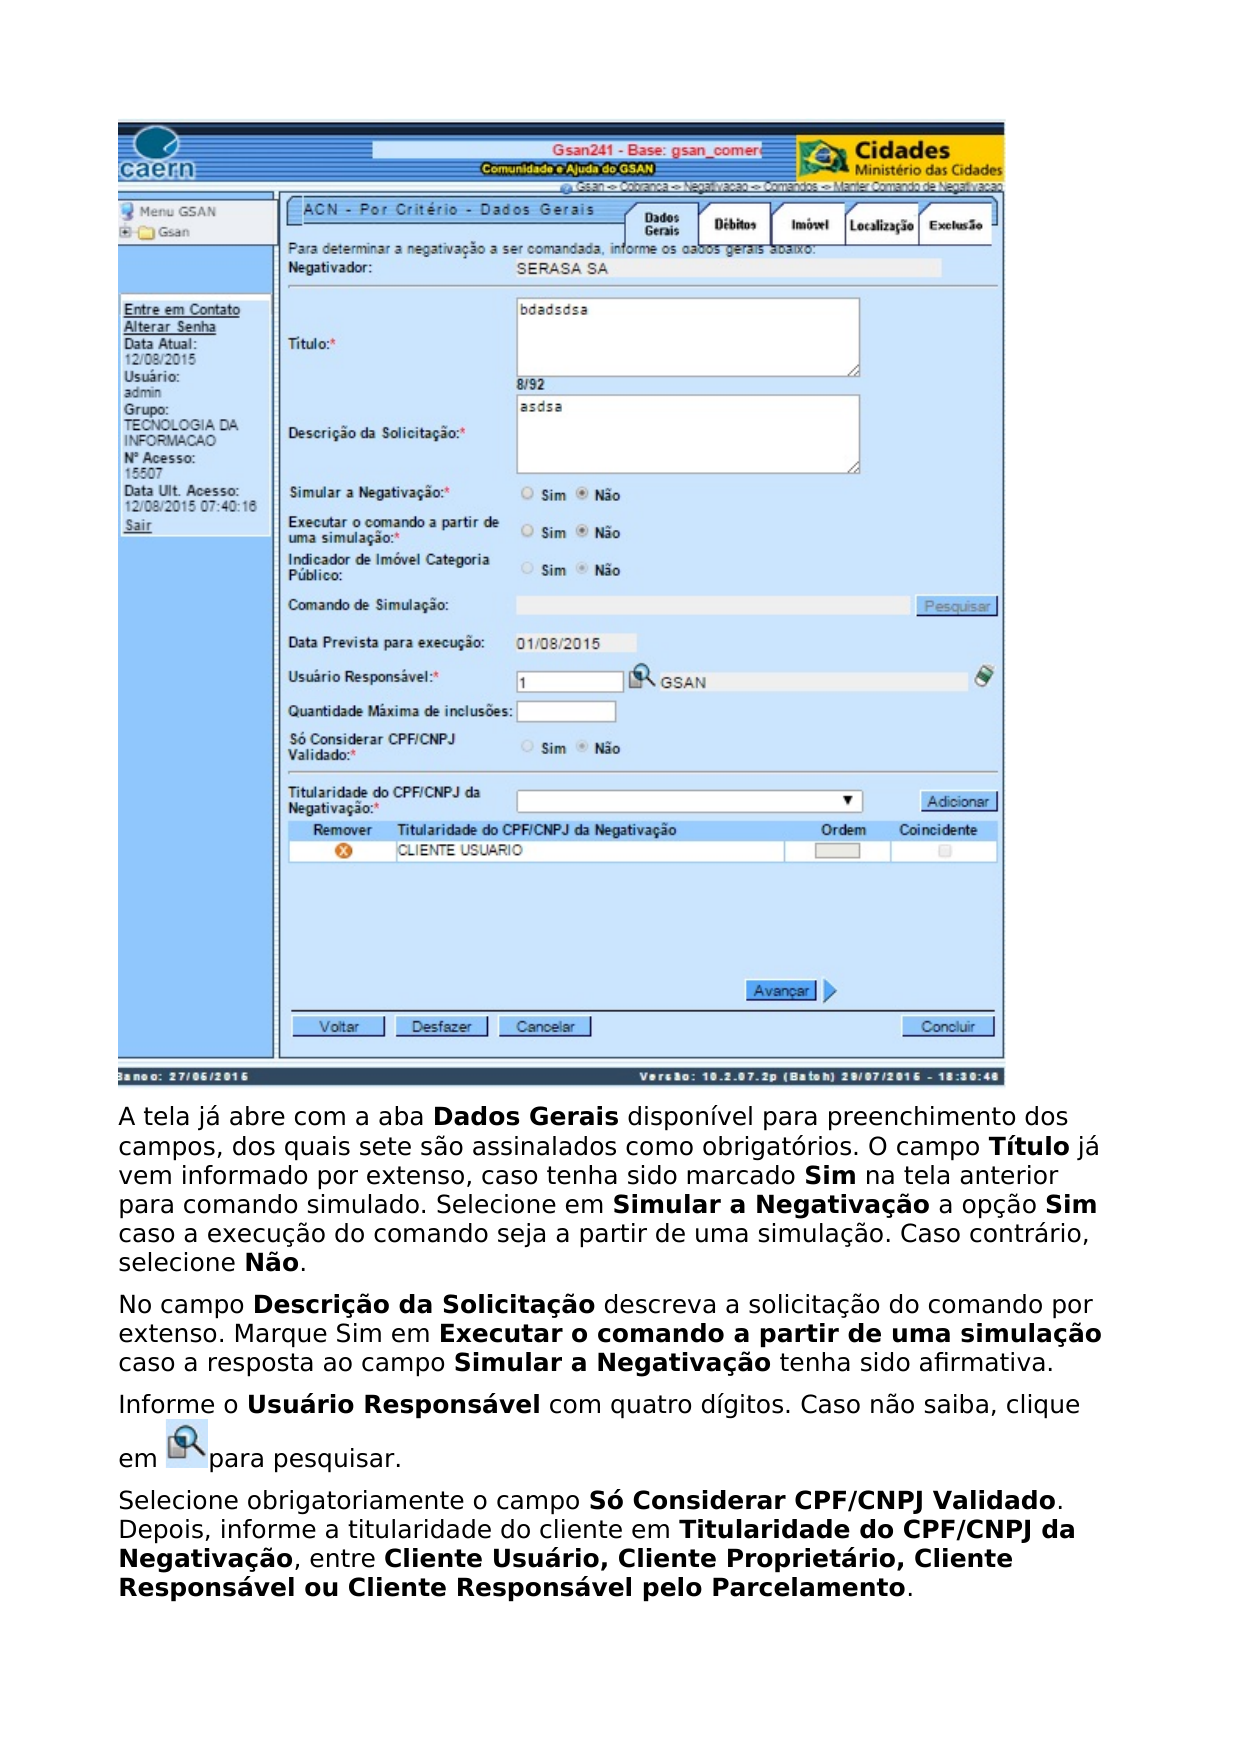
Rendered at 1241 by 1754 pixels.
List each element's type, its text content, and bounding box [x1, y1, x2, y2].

picture [165, 1419, 208, 1468]
picture [118, 118, 1006, 1090]
text A tela já abre com a aba Dados Gerais disponível para preenchimento dos campos, dos quais sete são assinalados como obrigatórios. O campo Título já vem informado por extenso, caso tenha sido marcado Sim na tela anterior para comando simulado. Selecione em Simular a Negativação a opção Sim caso a execução do comando seja a partir de uma simulação. Caso contrário, selecione Não. [118, 1102, 1122, 1277]
text Selecione obrigatoriamente o campo Só Considerar CPF/CNPJ Validado. Depois, informe a titularidade do cliente em Titularidade do CPF/CNPJ da Negativação, entre Cliente Usuário, Cliente Proprietário, Cliente Responsável ou Cliente Responsável pelo Parcelamento. [118, 1486, 1122, 1603]
text Informe o Usuário Responsável com quatro dígitos. Caso não saiba, clique em para pesquisar. [118, 1390, 1122, 1473]
text No campo Descrição da Solicitação descreva a solicitação do comando por extenso. Marque Sim em Executar o comando a partir de uma simulação caso a resposta ao campo Simular a Negativação tenha sido afirmativa. [118, 1290, 1122, 1377]
